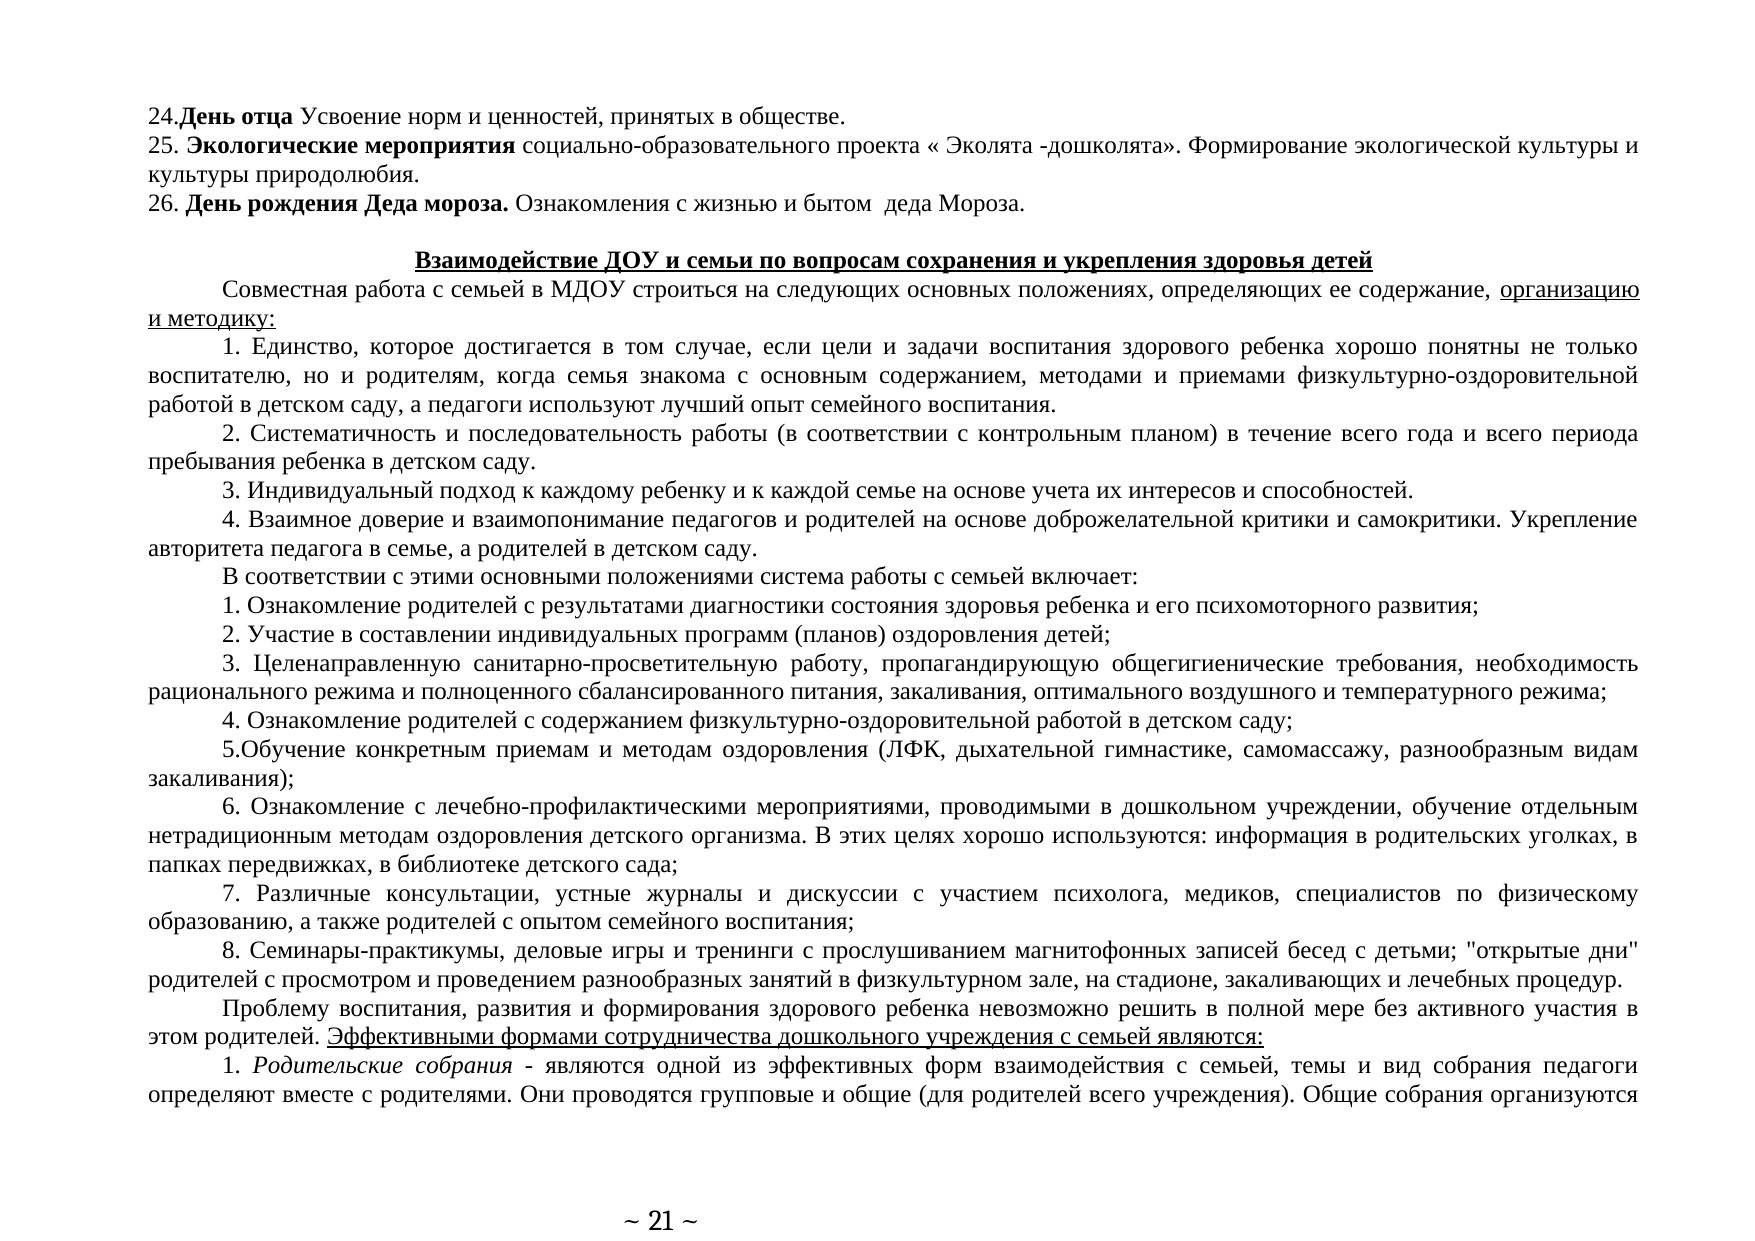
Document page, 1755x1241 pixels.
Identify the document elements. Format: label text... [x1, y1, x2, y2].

text В соответствии с этими основными положениями система работы с семьей включает: [148, 561, 1639, 590]
text Совместная работа с семьей в МДОУ строиться на следующих основных положениях, определяющих ее содержание, организацию и методику: [148, 274, 1639, 331]
text Проблему воспитания, развития и формирования здорового ребенка невозможно решить в полной мере без активного участия в этом родителей. Эффективными формами сотрудничества дошкольного учреждения с семьей являются: [148, 993, 1639, 1050]
text 3. Индивидуальный подход к каждому ребенку и к каждой семье на основе учета их интересов и способностей. [148, 475, 1639, 504]
text Взаимодействие ДОУ и семьи по вопросам сохранения и укрепления здоровья детей [148, 245, 1639, 274]
text 2. Участие в составлении индивидуальных программ (планов) оздоровления детей; [148, 619, 1639, 648]
text 1. Единство, которое достигается в том случае, если цели и задачи воспитания здорового ребенка хорошо понятны не только воспитателю, но и родителям, когда семья знакома с основным содержанием, методами и приемами физкультурно-оздоровительной работой в детском саду, а педагоги используют лучший опыт семейного воспитания. [148, 331, 1639, 418]
text 6. Ознакомление с лечебно-профилактическими мероприятиями, проводимыми в дошкольном учреждении, обучение отдельным нетрадиционным методам оздоровления детского организма. В этих целях хорошо используются: информация в родительских уголках, в папках передвижках, в библиотеке детского сада; [148, 791, 1639, 878]
text 2. Систематичность и последовательность работы (в соответствии с контрольным планом) в течение всего года и всего периода пребывания ребенка в детском саду. [148, 418, 1639, 475]
text 3. Целенаправленную санитарно-просветительную работу, пропагандирующую общегигиенические требования, необходимость рационального режима и полноценного сбалансированного питания, закаливания, оптимального воздушного и температурного режима; [148, 648, 1639, 705]
text 8. Семинары-практикумы, деловые игры и тренинги с прослушиванием магнитофонных записей бесед с детьми; "открытые дни" родителей с просмотром и проведением разнообразных занятий в физкультурном зале, на стадионе, закаливающих и лечебных процедур. [148, 935, 1639, 993]
text 7. Различные консультации, устные журналы и дискуссии с участием психолога, медиков, специалистов по физическому образованию, а также родителей с опытом семейного воспитания; [148, 878, 1639, 935]
text 4. Ознакомление родителей с содержанием физкультурно-оздоровительной работой в детском саду; [148, 705, 1639, 734]
text 5.Обучение конкретным приемам и методам оздоровления (ЛФК, дыхательной гимнастике, самомассажу, разнообразным видам закаливания); [148, 734, 1639, 791]
text 4. Взаимное доверие и взаимопонимание педагогов и родителей на основе доброжелательной критики и самокритики. Укрепление авторитета педагога в семье, а родителей в детском саду. [148, 504, 1639, 561]
text 1. Ознакомление родителей с результатами диагностики состояния здоровья ребенка и его психомоторного развития; [148, 590, 1639, 619]
text 25. Экологические мероприятия социально-образовательного проекта « Эколята -дошколята». Формирование экологической культуры и культуры природолюбия. [148, 130, 1639, 188]
text 26. День рождения Деда мороза. Ознакомления с жизнью и бытом деда Мороза. [148, 188, 1639, 216]
text 1. Родительские собрания - являются одной из эффективных форм взаимодействия с семьей, темы и вид собрания педагоги определяют вместе с родителями. Они проводятся групповые и общие (для родителей всего учреждения). Общие собрания организуются [148, 1050, 1639, 1108]
text 24.День отца Усвоение норм и ценностей, принятых в обществе. [148, 101, 1639, 130]
